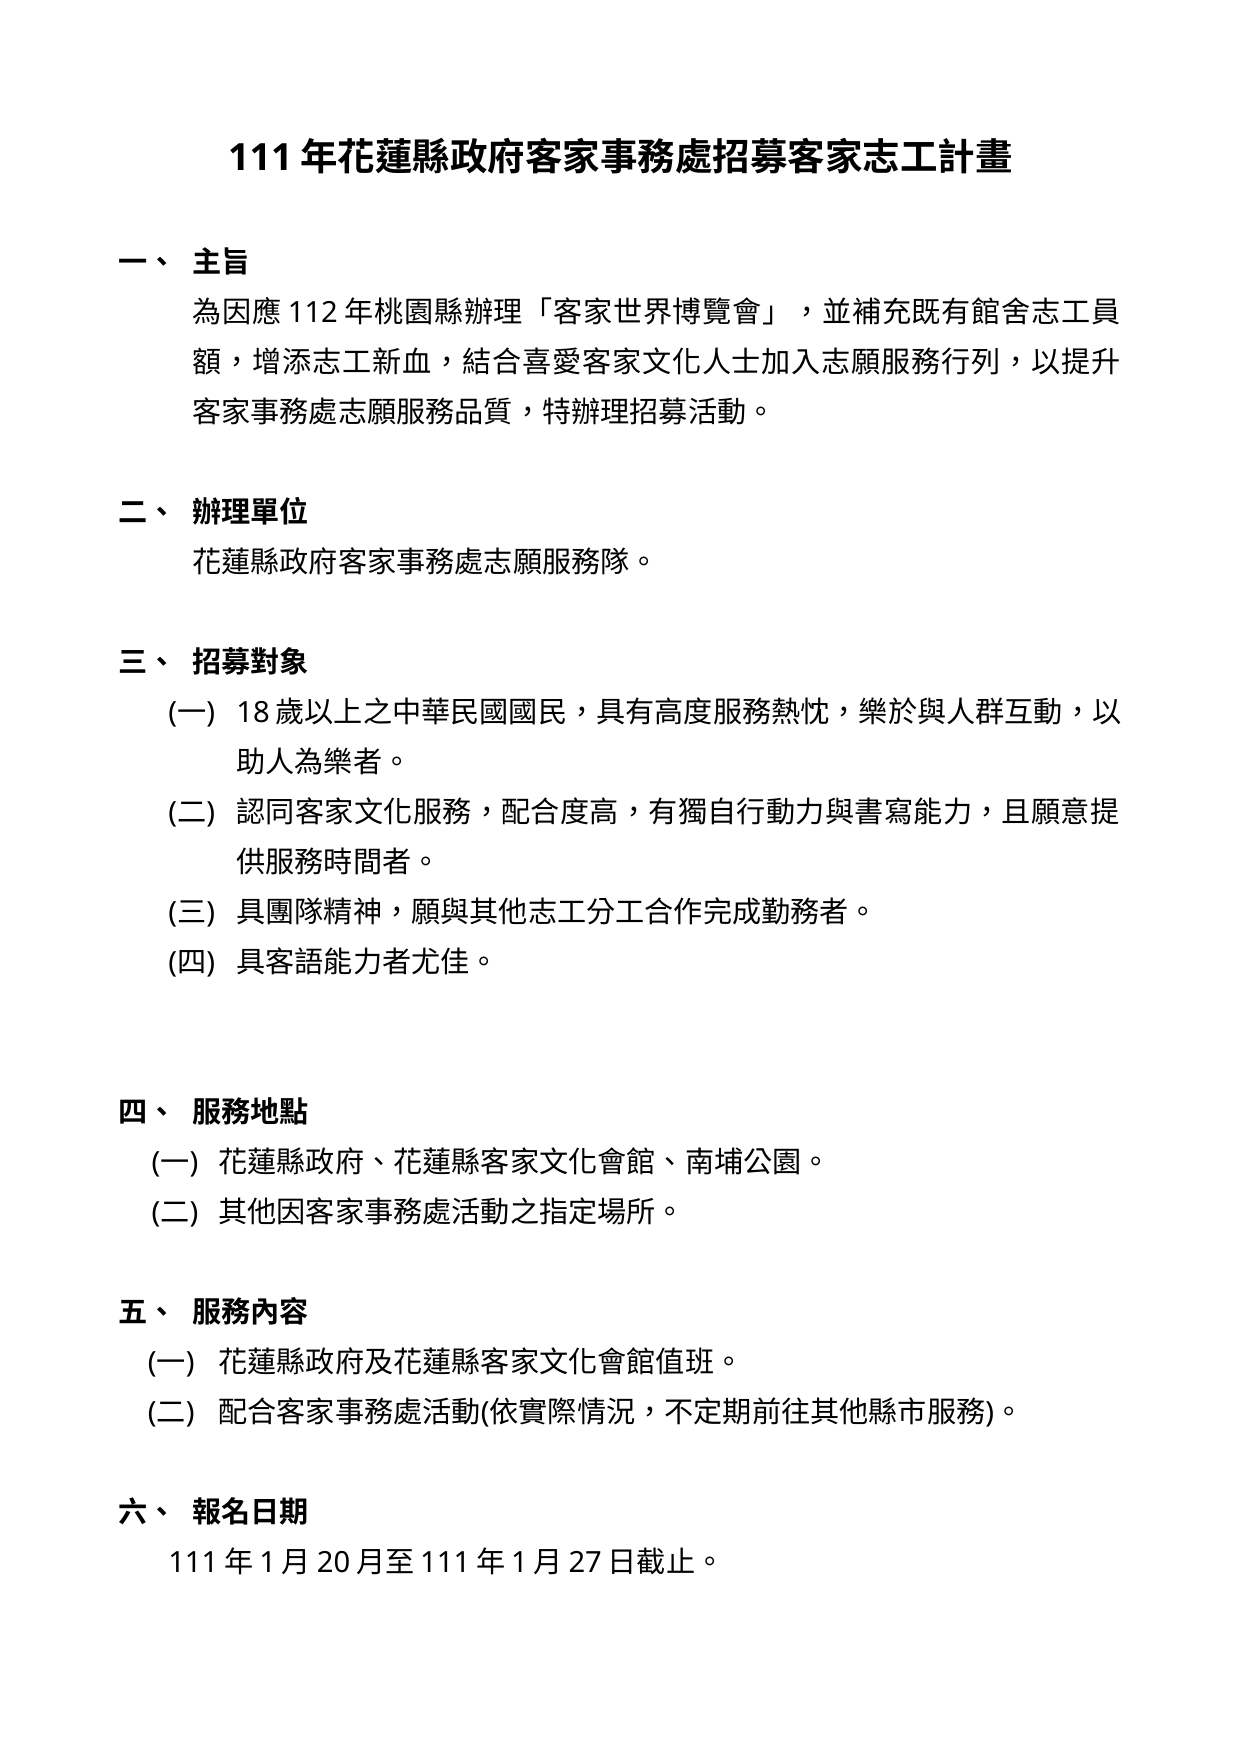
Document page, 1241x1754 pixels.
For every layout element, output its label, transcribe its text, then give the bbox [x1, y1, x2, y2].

list 花蓮縣政府、花蓮縣客家文化會館、南埔公園。 [151, 1132, 1122, 1182]
list 花蓮縣政府客家事務處志願服務隊。 [192, 532, 1122, 582]
list 其他因客家事務處活動之指定場所。 [151, 1182, 1122, 1232]
list 花蓮縣政府及花蓮縣客家文化會館值班。 [148, 1332, 1122, 1382]
list 主旨 [118, 232, 1122, 282]
list 18歲以上之中華民國國民，具有高度服務熱忱，樂於與人群互動，以助人為樂者。 [168, 682, 1122, 782]
text 111年花蓮縣政府客家事務處招募客家志工計畫 [118, 127, 1122, 181]
list 招募對象 [118, 632, 1122, 682]
list 具團隊精神，願與其他志工分工合作完成勤務者。 [168, 882, 1122, 932]
list 具客語能力者尤佳。 [168, 932, 1122, 982]
list 辦理單位 [118, 482, 1122, 532]
list 111年1月20月至111年1月27日截止。 [168, 1532, 1122, 1582]
list 為因應112年桃園縣辦理「客家世界博覽會」，並補充既有館舍志工員額，增添志工新血，結合喜愛客家文化人士加入志願服務行列，以提升客家事務處志願服務品質，特辦理招募活動。 [192, 282, 1122, 432]
list 服務地點 [118, 1082, 1122, 1132]
list 配合客家事務處活動(依實際情況，不定期前往其他縣市服務)。 [148, 1382, 1122, 1432]
list 服務內容 [118, 1282, 1122, 1332]
list 報名日期 [118, 1482, 1122, 1532]
list 認同客家文化服務，配合度高，有獨自行動力與書寫能力，且願意提供服務時間者。 [168, 782, 1122, 882]
